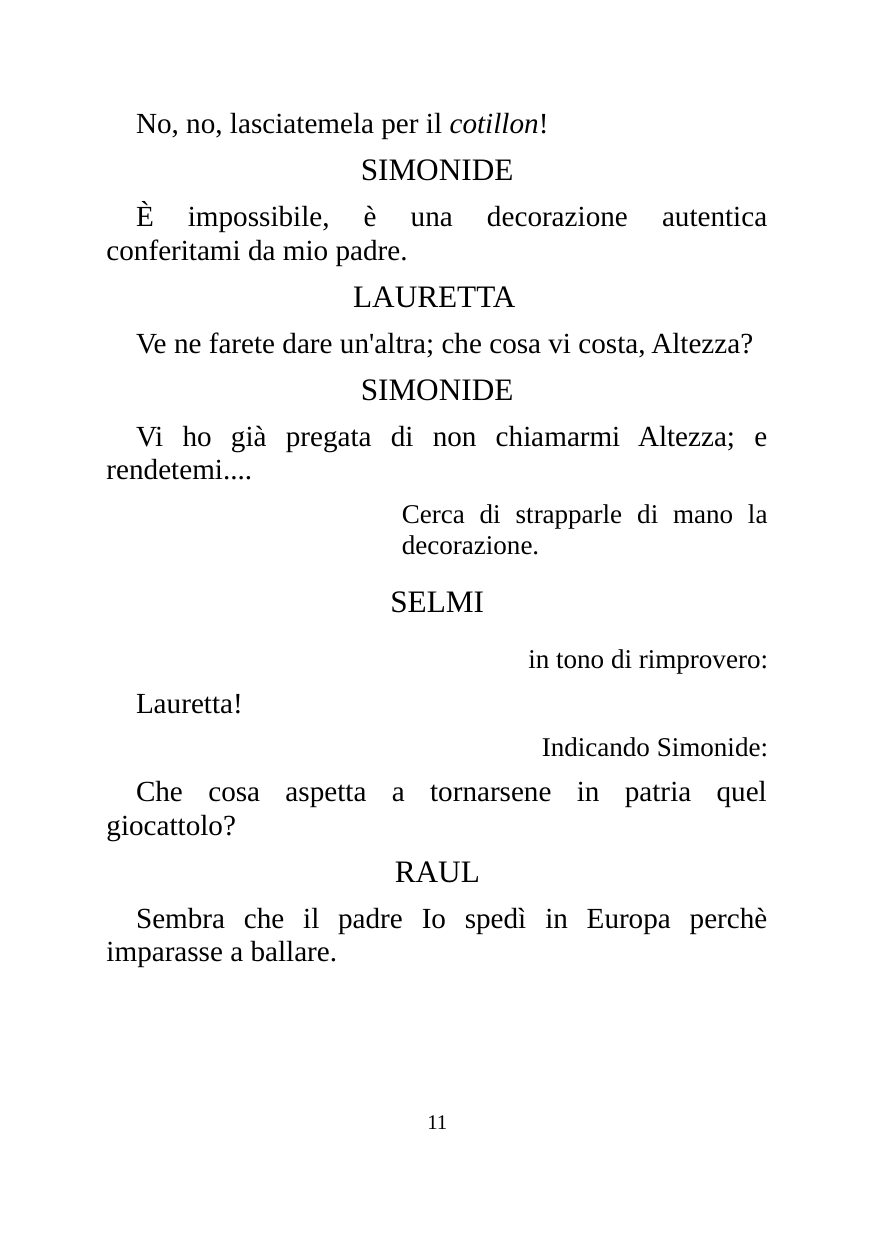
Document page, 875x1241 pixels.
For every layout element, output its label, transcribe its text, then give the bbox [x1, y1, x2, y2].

text LAURETTA [106, 278, 768, 314]
text Sembra che il padre Io spedì in Europa perchè imparasse a ballare. [106, 901, 768, 968]
text No, no, lasciatemela per il cotillon! [106, 106, 768, 140]
text È impossibile, è una decorazione autentica conferitami da mio padre. [106, 199, 768, 266]
text RAUL [106, 853, 768, 889]
text Cerca di strapparle di mano la decorazione. [402, 498, 768, 560]
text SIMONIDE [106, 152, 768, 187]
text SELMI [106, 583, 768, 619]
text SIMONIDE [106, 371, 768, 407]
text Lauretta! [106, 686, 768, 719]
text Vi ho già pregata di non chiamarmi Altezza; e rendetemi.... [106, 419, 768, 486]
text Indicando Simonide: [402, 731, 768, 762]
text Ve ne farete dare un'altra; che cosa vi costa, Altezza? [106, 326, 768, 359]
text Che cosa aspetta a tornarsene in patria quel giocattolo? [106, 774, 768, 841]
text in tono di rimprovero: [402, 643, 768, 674]
